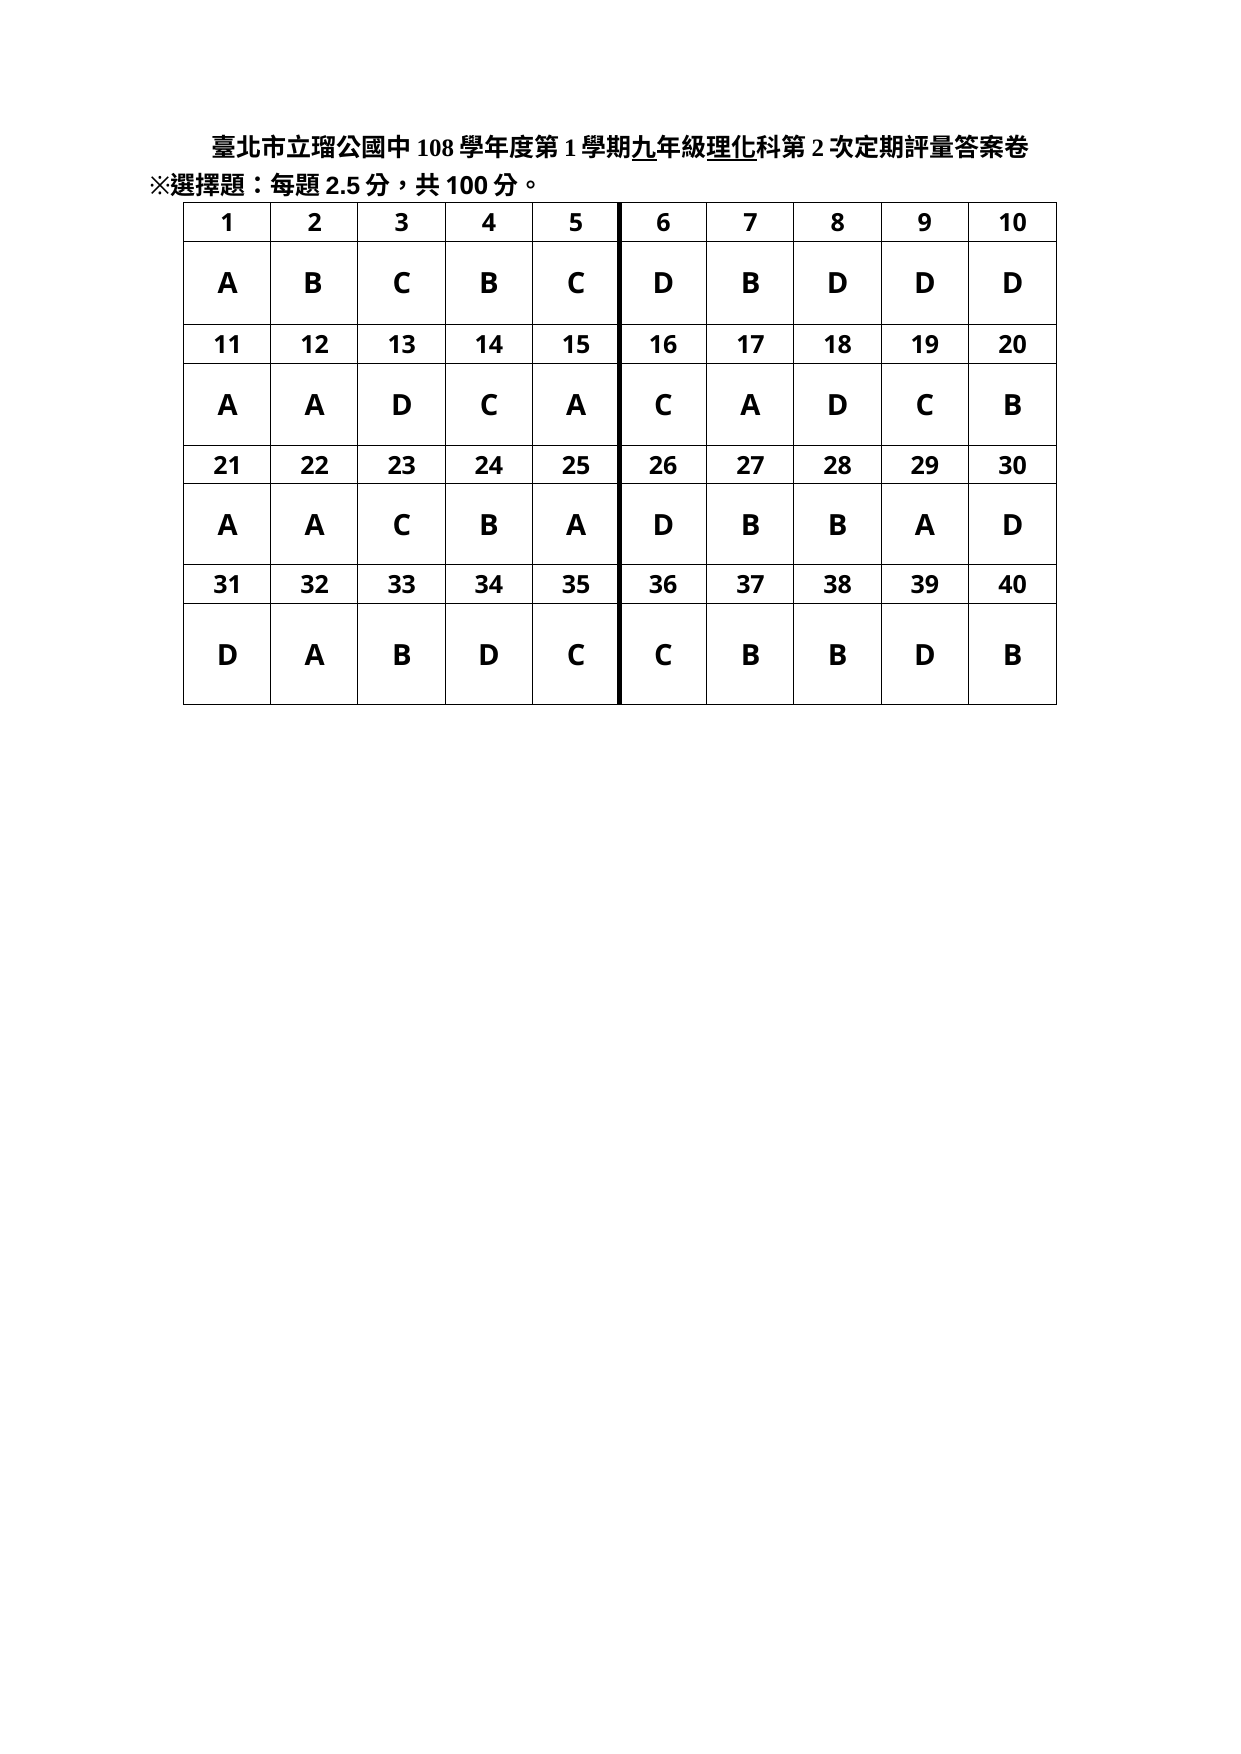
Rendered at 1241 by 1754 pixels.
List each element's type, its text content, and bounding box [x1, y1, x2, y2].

table_cell 15 [533, 325, 617, 362]
table_cell 22 [271, 446, 357, 483]
table_header 9 [882, 203, 968, 241]
table_cell D [446, 604, 532, 703]
table_cell 33 [358, 565, 445, 603]
table_cell D [882, 604, 968, 703]
table_cell 40 [969, 565, 1056, 603]
table_cell B [969, 364, 1056, 445]
table_header 8 [794, 203, 881, 241]
table_cell 39 [882, 565, 968, 603]
table_cell 26 [622, 446, 706, 483]
table_cell A [184, 242, 270, 324]
table_cell 20 [969, 325, 1056, 362]
table_cell C [446, 364, 532, 445]
table_cell A [882, 484, 968, 564]
table_cell B [446, 484, 532, 564]
text ※選擇題：每題2.5分，共100分。 [118, 164, 1122, 202]
table_cell C [622, 604, 706, 703]
table_cell A [533, 484, 617, 564]
table_cell 32 [271, 565, 357, 603]
table_cell D [969, 242, 1056, 324]
table_cell 13 [358, 325, 445, 362]
table_cell 16 [622, 325, 706, 362]
table_cell D [794, 364, 881, 445]
table_header 3 [358, 203, 445, 241]
table_cell C [533, 604, 617, 703]
table_cell A [271, 484, 357, 564]
table_cell C [358, 484, 445, 564]
table_cell B [969, 604, 1056, 703]
table_cell 27 [707, 446, 793, 483]
table_cell D [622, 484, 706, 564]
table_cell 30 [969, 446, 1056, 483]
table_cell D [794, 242, 881, 324]
table_cell B [707, 242, 793, 324]
table_cell 28 [794, 446, 881, 483]
table_cell 18 [794, 325, 881, 362]
table_cell A [184, 364, 270, 445]
table_cell 25 [533, 446, 617, 483]
table_cell 12 [271, 325, 357, 362]
table_cell C [622, 364, 706, 445]
table_cell 34 [446, 565, 532, 603]
table_cell 37 [707, 565, 793, 603]
table_cell 14 [446, 325, 532, 362]
table_cell 11 [184, 325, 270, 362]
table_cell 17 [707, 325, 793, 362]
table_header 1 [184, 203, 270, 241]
table_cell 29 [882, 446, 968, 483]
table_cell B [794, 604, 881, 703]
table_cell A [533, 364, 617, 445]
text 臺北市立瑠公國中108學年度第1學期九年級理化科第2次定期評量答案卷 [118, 127, 1122, 164]
table_cell 36 [622, 565, 706, 603]
table_cell 35 [533, 565, 617, 603]
table_cell C [882, 364, 968, 445]
table_cell D [969, 484, 1056, 564]
table_cell 21 [184, 446, 270, 483]
table_cell 38 [794, 565, 881, 603]
table_cell D [184, 604, 270, 703]
table_header 6 [622, 203, 706, 241]
table_cell B [358, 604, 445, 703]
table_header 7 [707, 203, 793, 241]
table_cell 24 [446, 446, 532, 483]
table_cell 23 [358, 446, 445, 483]
table_cell A [707, 364, 793, 445]
table_cell C [358, 242, 445, 324]
table_cell D [622, 242, 706, 324]
table_cell A [271, 604, 357, 703]
table_cell B [794, 484, 881, 564]
table_cell 31 [184, 565, 270, 603]
table_cell B [446, 242, 532, 324]
table_cell C [533, 242, 617, 324]
table_header 4 [446, 203, 532, 241]
table_cell D [882, 242, 968, 324]
table_cell B [707, 604, 793, 703]
table_cell D [358, 364, 445, 445]
table_cell B [271, 242, 357, 324]
table_header 2 [271, 203, 357, 241]
table_header 10 [969, 203, 1056, 241]
table_cell A [184, 484, 270, 564]
table_header 5 [533, 203, 617, 241]
table_cell 19 [882, 325, 968, 362]
table_cell B [707, 484, 793, 564]
table_cell A [271, 364, 357, 445]
